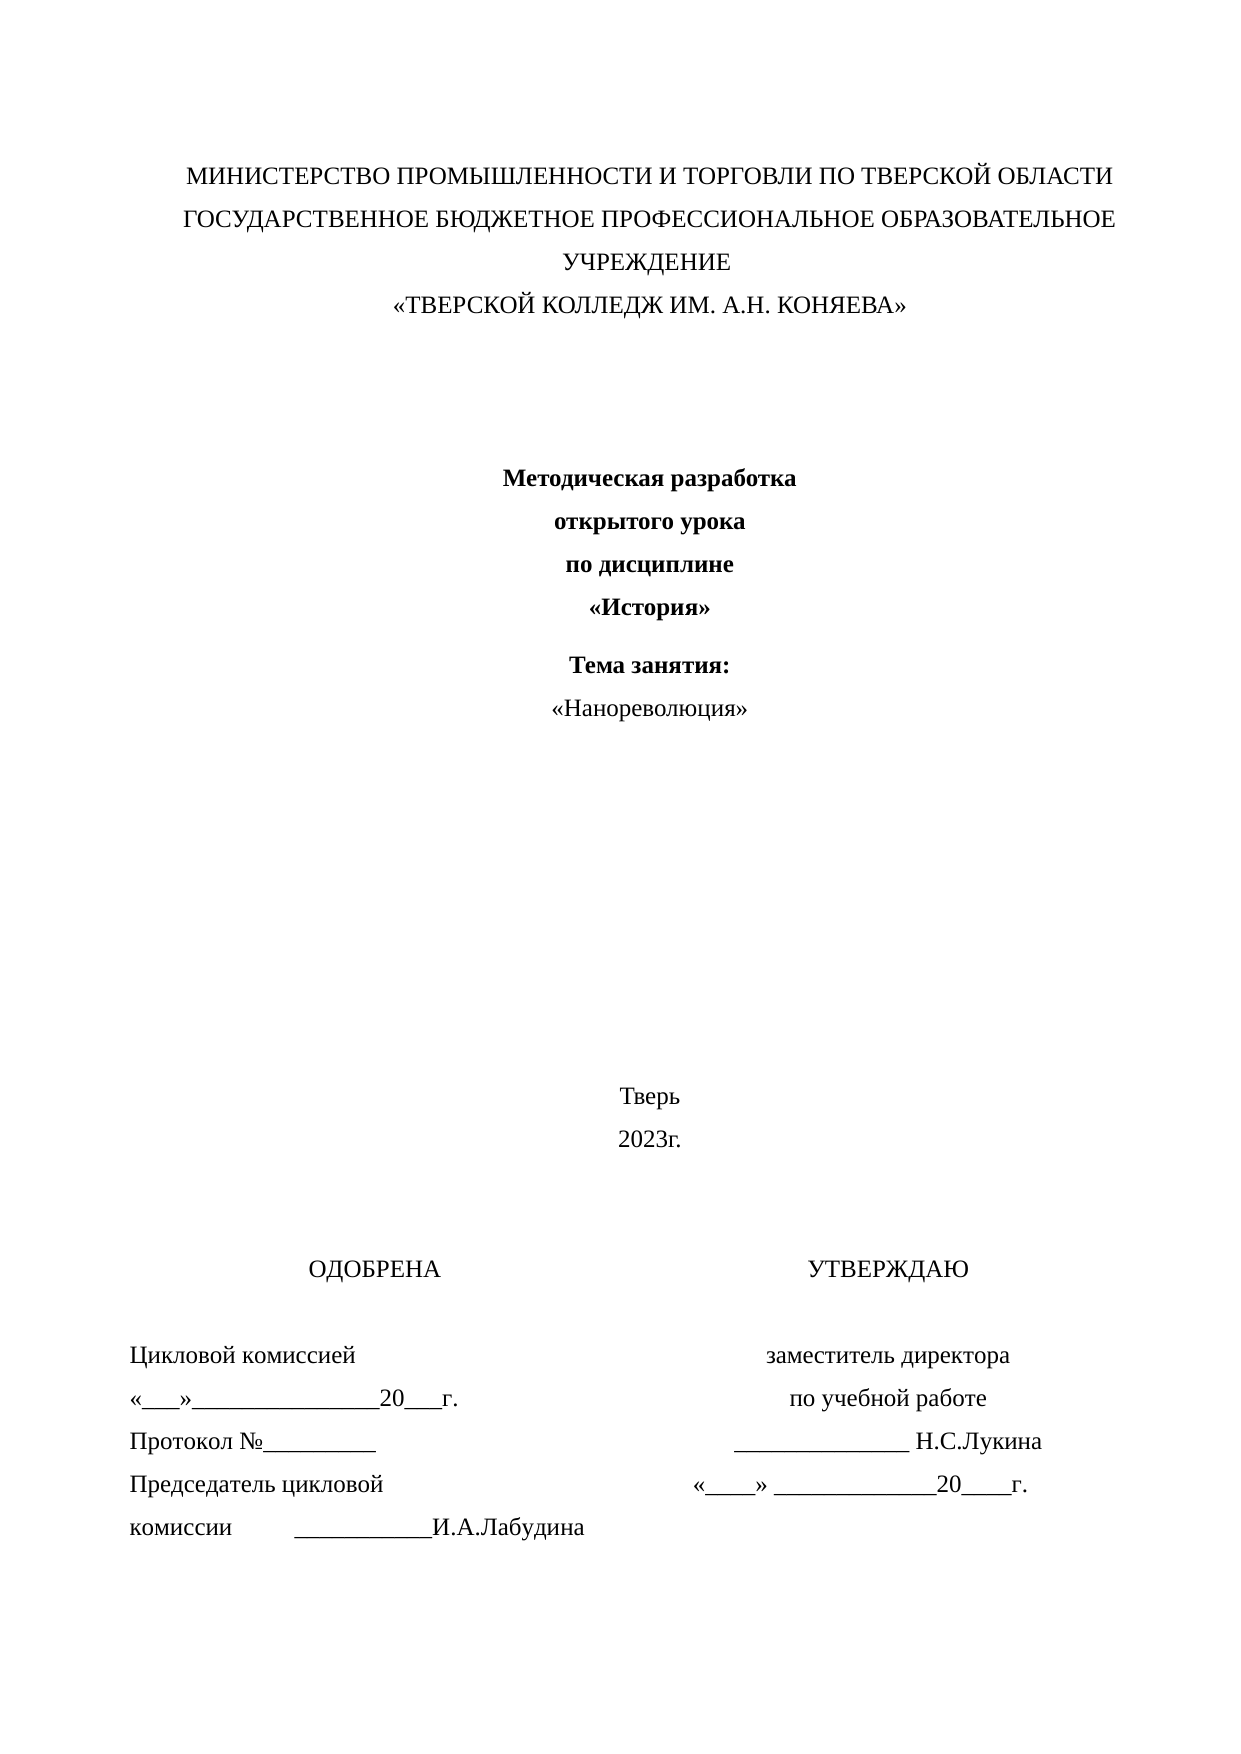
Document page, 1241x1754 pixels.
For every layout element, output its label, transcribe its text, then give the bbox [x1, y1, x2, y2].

text 2023г. [118, 1124, 1181, 1153]
text по дисциплине [118, 549, 1181, 578]
text Тема занятия: [118, 650, 1181, 679]
table_header ОДОБРЕНА Цикловой комиссией «___»_______________20___г. Протокол №_________ Председатель цикловой комиссии ___________И.А.Лабудина [118, 1254, 631, 1627]
text МИНИСТЕРСТВО ПРОМЫШЛЕННОСТИ И ТОРГОВЛИ ПО ТВЕРСКОЙ ОБЛАСТИ [118, 161, 1181, 190]
text Методическая разработка [118, 463, 1181, 492]
text «История» [118, 592, 1181, 621]
text «Нанореволюция» [118, 693, 1181, 722]
table_header УТВЕРЖДАЮ заместитель директора по учебной работе ______________ Н.С.Лукина «____» _____________20____г. [631, 1254, 1144, 1627]
text ГОСУДАРСТВЕННОЕ БЮДЖЕТНОЕ ПРОФЕССИОНАЛЬНОЕ ОБРАЗОВАТЕЛЬНОЕ УЧРЕЖДЕНИЕ [118, 204, 1181, 276]
text Тверь [118, 1081, 1181, 1110]
text открытого урока [118, 506, 1181, 535]
text «ТВЕРСКОЙ КОЛЛЕДЖ ИМ. А.Н. КОНЯЕВА» [118, 291, 1181, 319]
